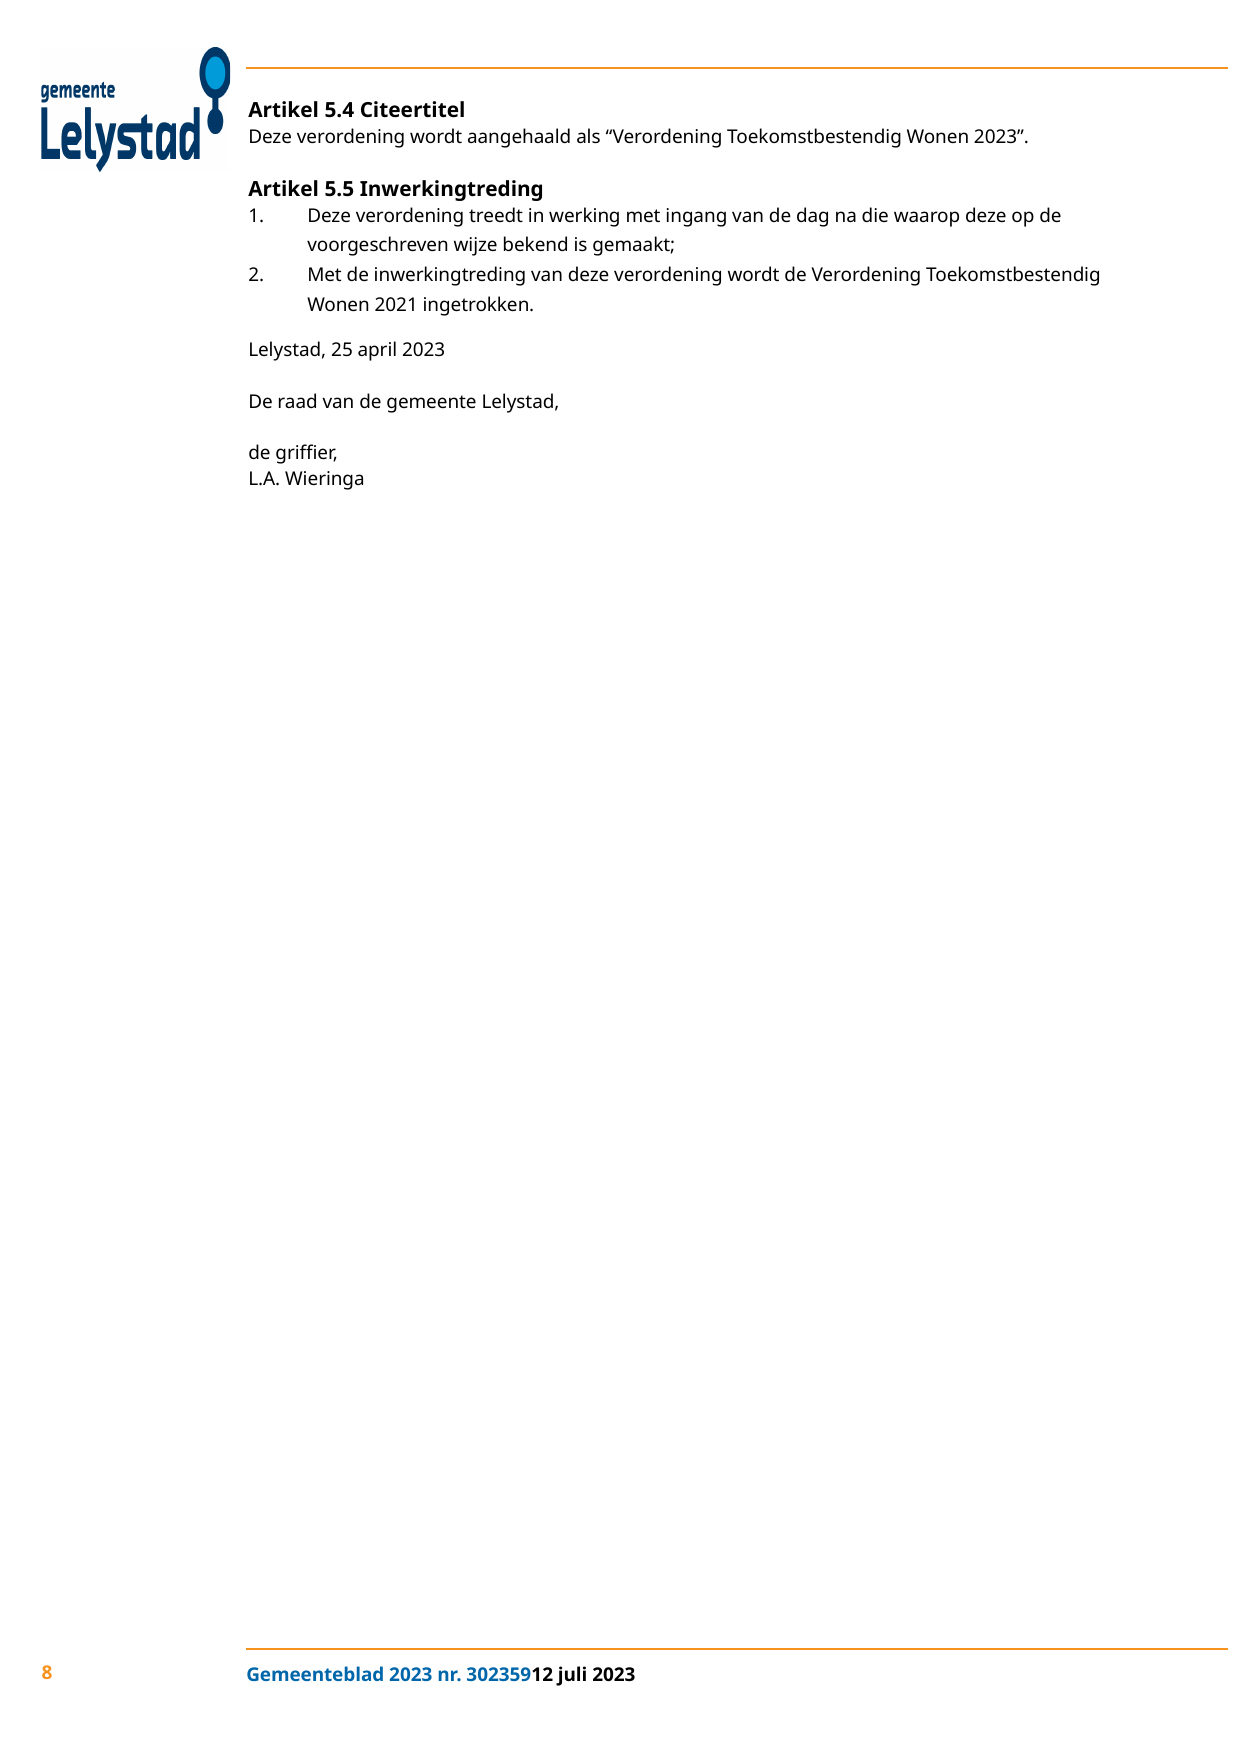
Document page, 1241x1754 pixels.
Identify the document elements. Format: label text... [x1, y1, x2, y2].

text Artikel 5.5 Inwerkingtreding [248, 174, 1152, 202]
text Deze verordening wordt aangehaald als “Verordening Toekomstbestendig Wonen 2023”. [248, 123, 1152, 149]
text Artikel 5.4 Citeertitel [248, 95, 1152, 123]
text L.A. Wieringa [248, 465, 1152, 491]
list Deze verordening treedt in werking met ingang van de dag na die waarop deze op de voorgeschreven wijze bekend is gemaakt; [248, 202, 1152, 257]
text Lelystad, 25 april 2023 [248, 336, 1152, 362]
list Met de inwerkingtreding van deze verordening wordt de Verordening Toekomstbestendig Wonen 2021 ingetrokken. [248, 261, 1152, 317]
text De raad van de gemeente Lelystad, [248, 388, 1152, 414]
text de griffier, [248, 439, 1152, 465]
picture [41, 47, 231, 172]
